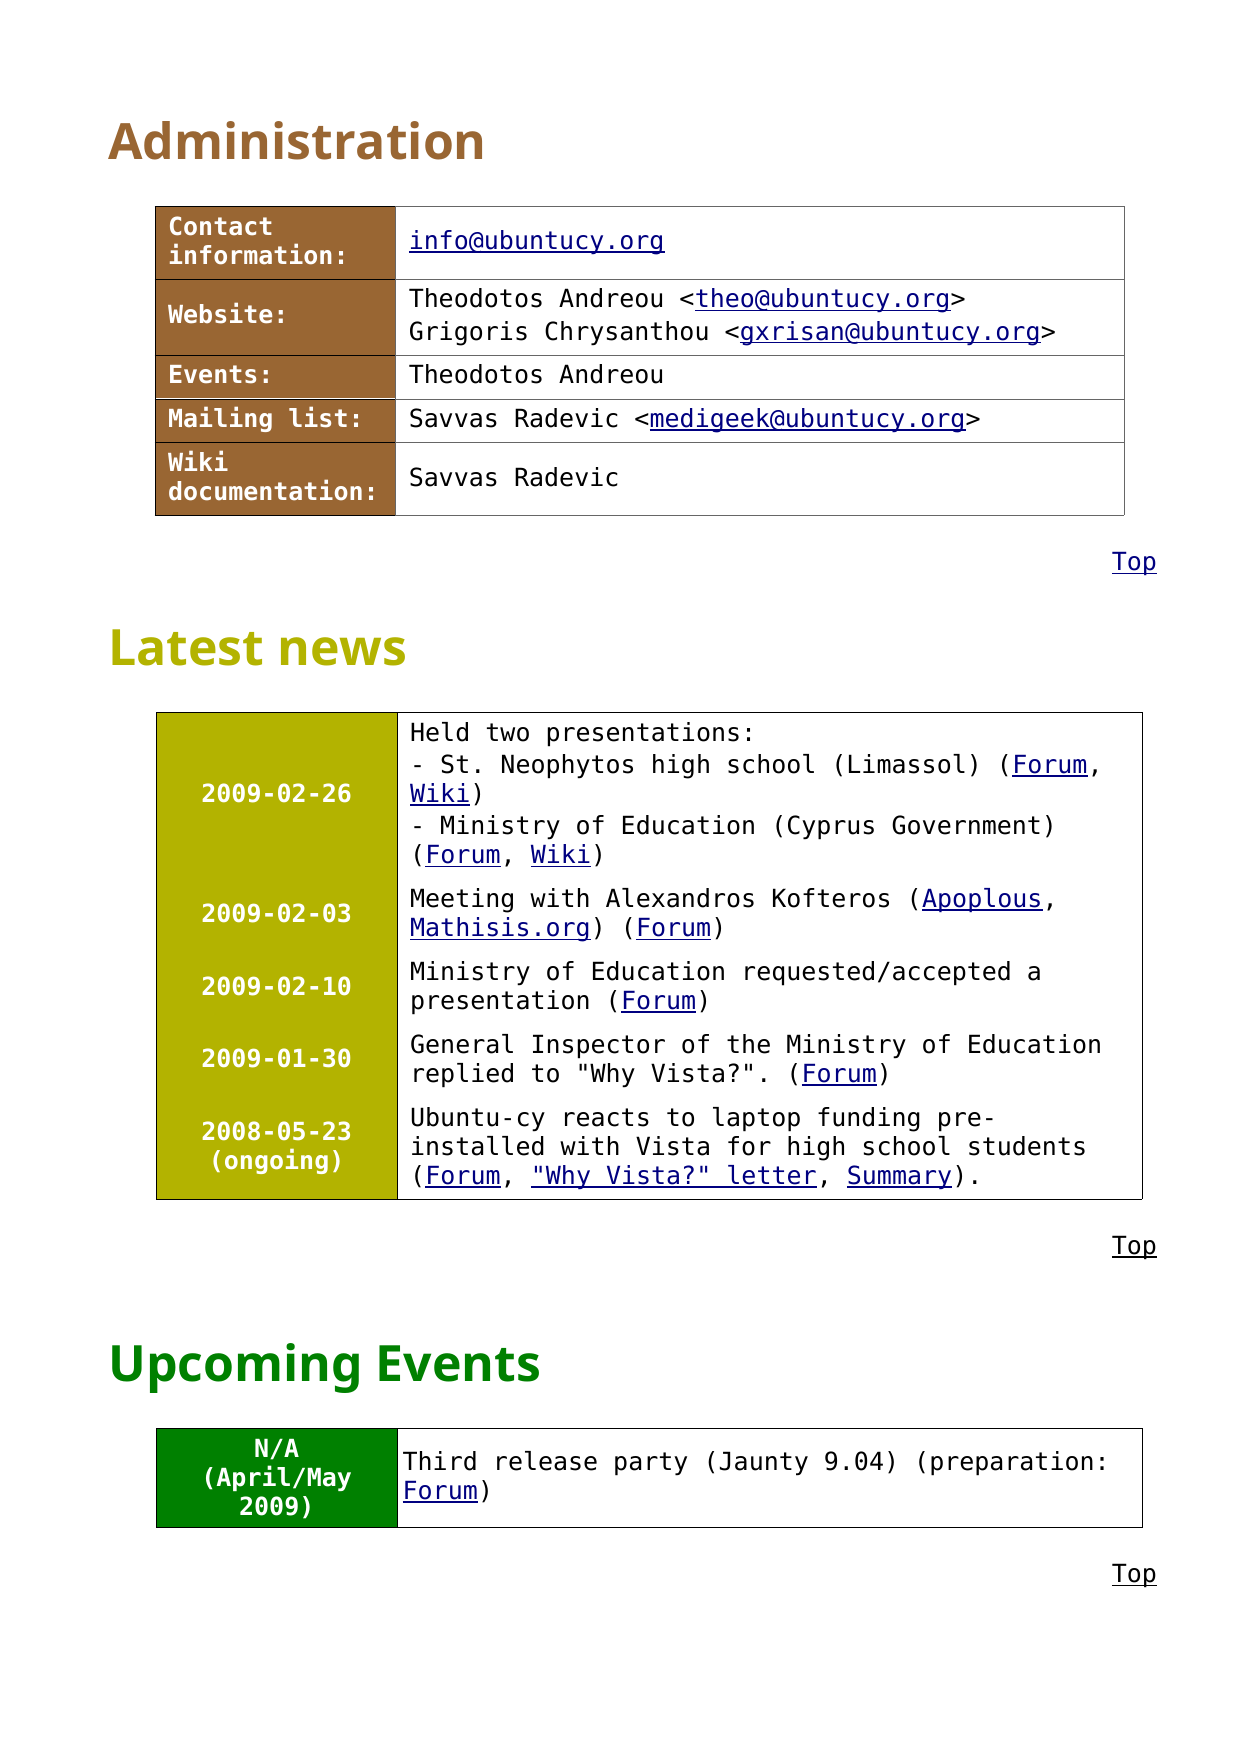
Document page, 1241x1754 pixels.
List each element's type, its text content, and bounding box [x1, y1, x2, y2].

subtitle Administration [108, 106, 1164, 174]
subtitle Upcoming Events [108, 1328, 1164, 1396]
table_cell 2008-05-23 (ongoing) [157, 1097, 397, 1199]
table_cell Savvas Radevic <medigeek@ubuntucy.org> [396, 400, 1124, 442]
table_header 2009-02-26 [157, 713, 397, 879]
table_header Held two presentations: - St. Neophytos high school (Limassol) (Forum, Wiki) - Ministry of Education (Cyprus Government) (Forum, Wiki) [398, 713, 1142, 879]
table_header Third release party (Jaunty 9.04) (preparation: Forum) [398, 1429, 1142, 1527]
table_cell Wiki documentation: [156, 443, 395, 515]
table_cell General Inspector of the Ministry of Education replied to "Why Vista?". (Forum) [398, 1024, 1142, 1097]
table_cell Savvas Radevic [396, 443, 1124, 515]
table_header Contact information: [156, 207, 395, 279]
table_cell Theodotos Andreou <theo@ubuntucy.org> Grigoris Chrysanthou <gxrisan@ubuntucy.org> [396, 280, 1124, 355]
table_cell Website: [156, 280, 395, 355]
table_cell 2009-02-03 [157, 879, 397, 951]
text Top [116, 1231, 1157, 1261]
table_cell Mailing list: [156, 400, 395, 442]
table_header N/A (April/May 2009) [157, 1429, 397, 1527]
table_cell 2009-02-10 [157, 951, 397, 1024]
table_cell Meeting with Alexandros Kofteros (Apoplous, Mathisis.org) (Forum) [398, 879, 1142, 951]
table_cell 2009-01-30 [157, 1024, 397, 1097]
table_cell Ubuntu-cy reacts to laptop funding pre-installed with Vista for high school students (Forum, "Why Vista?" letter, Summary). [398, 1097, 1142, 1199]
table_cell Events: [156, 356, 395, 398]
subtitle Latest news [108, 612, 1164, 680]
text Top [116, 547, 1157, 577]
text Top [116, 1559, 1157, 1589]
table_cell Ministry of Education requested/accepted a presentation (Forum) [398, 951, 1142, 1024]
table_header info@ubuntucy.org [396, 207, 1124, 279]
table_cell Theodotos Andreou [396, 356, 1124, 398]
